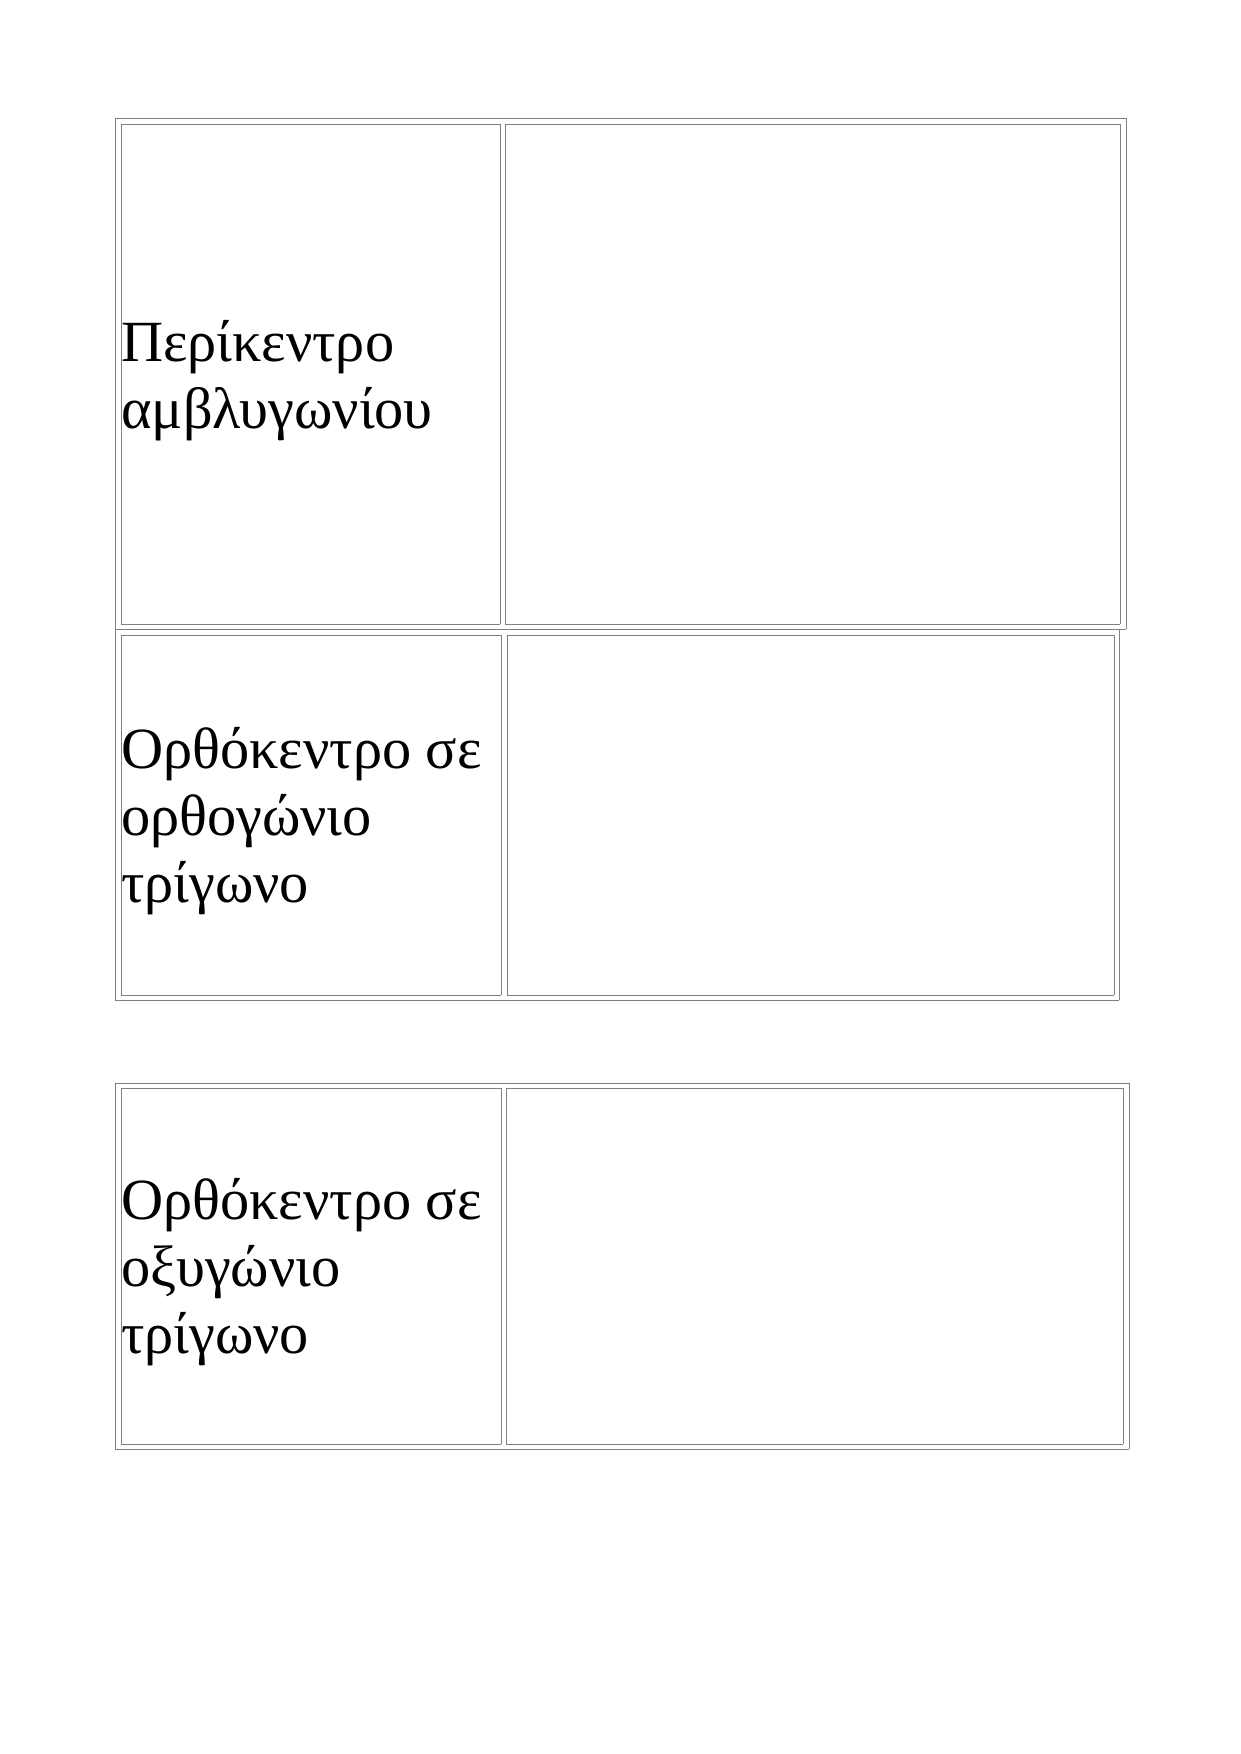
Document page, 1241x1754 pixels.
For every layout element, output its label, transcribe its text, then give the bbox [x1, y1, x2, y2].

table_header Ορθόκεντρο σε οξυγώνιο τρίγωνο [118, 1084, 504, 1443]
table_header [508, 636, 1114, 994]
table_header [503, 119, 1123, 624]
table_header Περίκεντρο αμβλυγωνίου [118, 119, 502, 624]
table_header [504, 630, 1117, 994]
table_header [504, 1084, 1126, 1443]
table_header Ορθόκεντρο σε ορθογώνιο τρίγωνο [118, 630, 504, 994]
table_header [506, 125, 1120, 624]
table_header [507, 1089, 1123, 1443]
